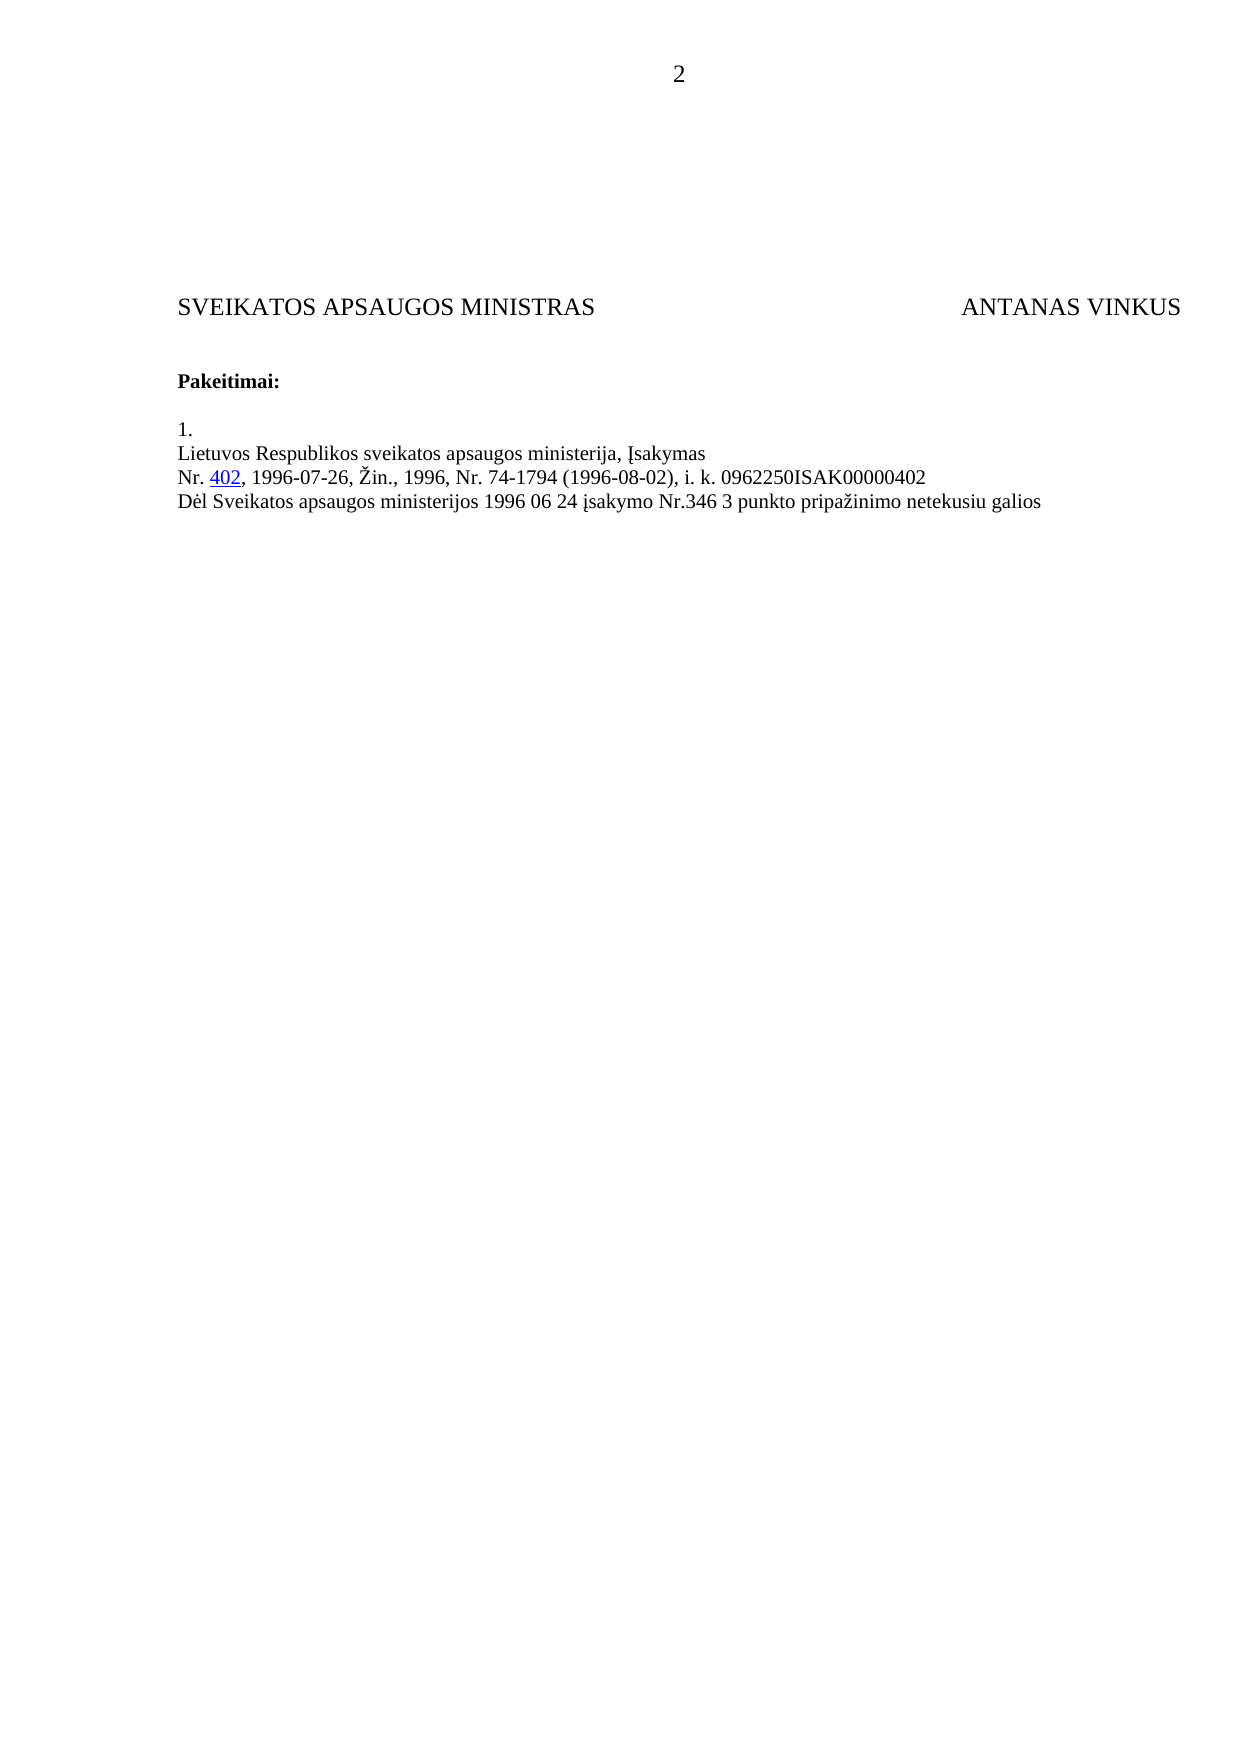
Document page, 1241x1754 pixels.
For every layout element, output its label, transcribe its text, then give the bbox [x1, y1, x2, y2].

text Pakeitimai: [177, 369, 1181, 393]
text Nr. 402, 1996-07-26, Žin., 1996, Nr. 74-1794 (1996-08-02), i. k. 0962250ISAK00000402 [177, 465, 1181, 489]
text Lietuvos Respublikos sveikatos apsaugos ministerija, Įsakymas [177, 441, 1181, 465]
text 1. [177, 417, 1181, 441]
text Dėl Sveikatos apsaugos ministerijos 1996 06 24 įsakymo Nr.346 3 punkto pripažinimo netekusiu galios [177, 489, 1181, 513]
text SVEIKATOS APSAUGOS MINISTRAS ANTANAS VINKUS [177, 292, 1181, 321]
